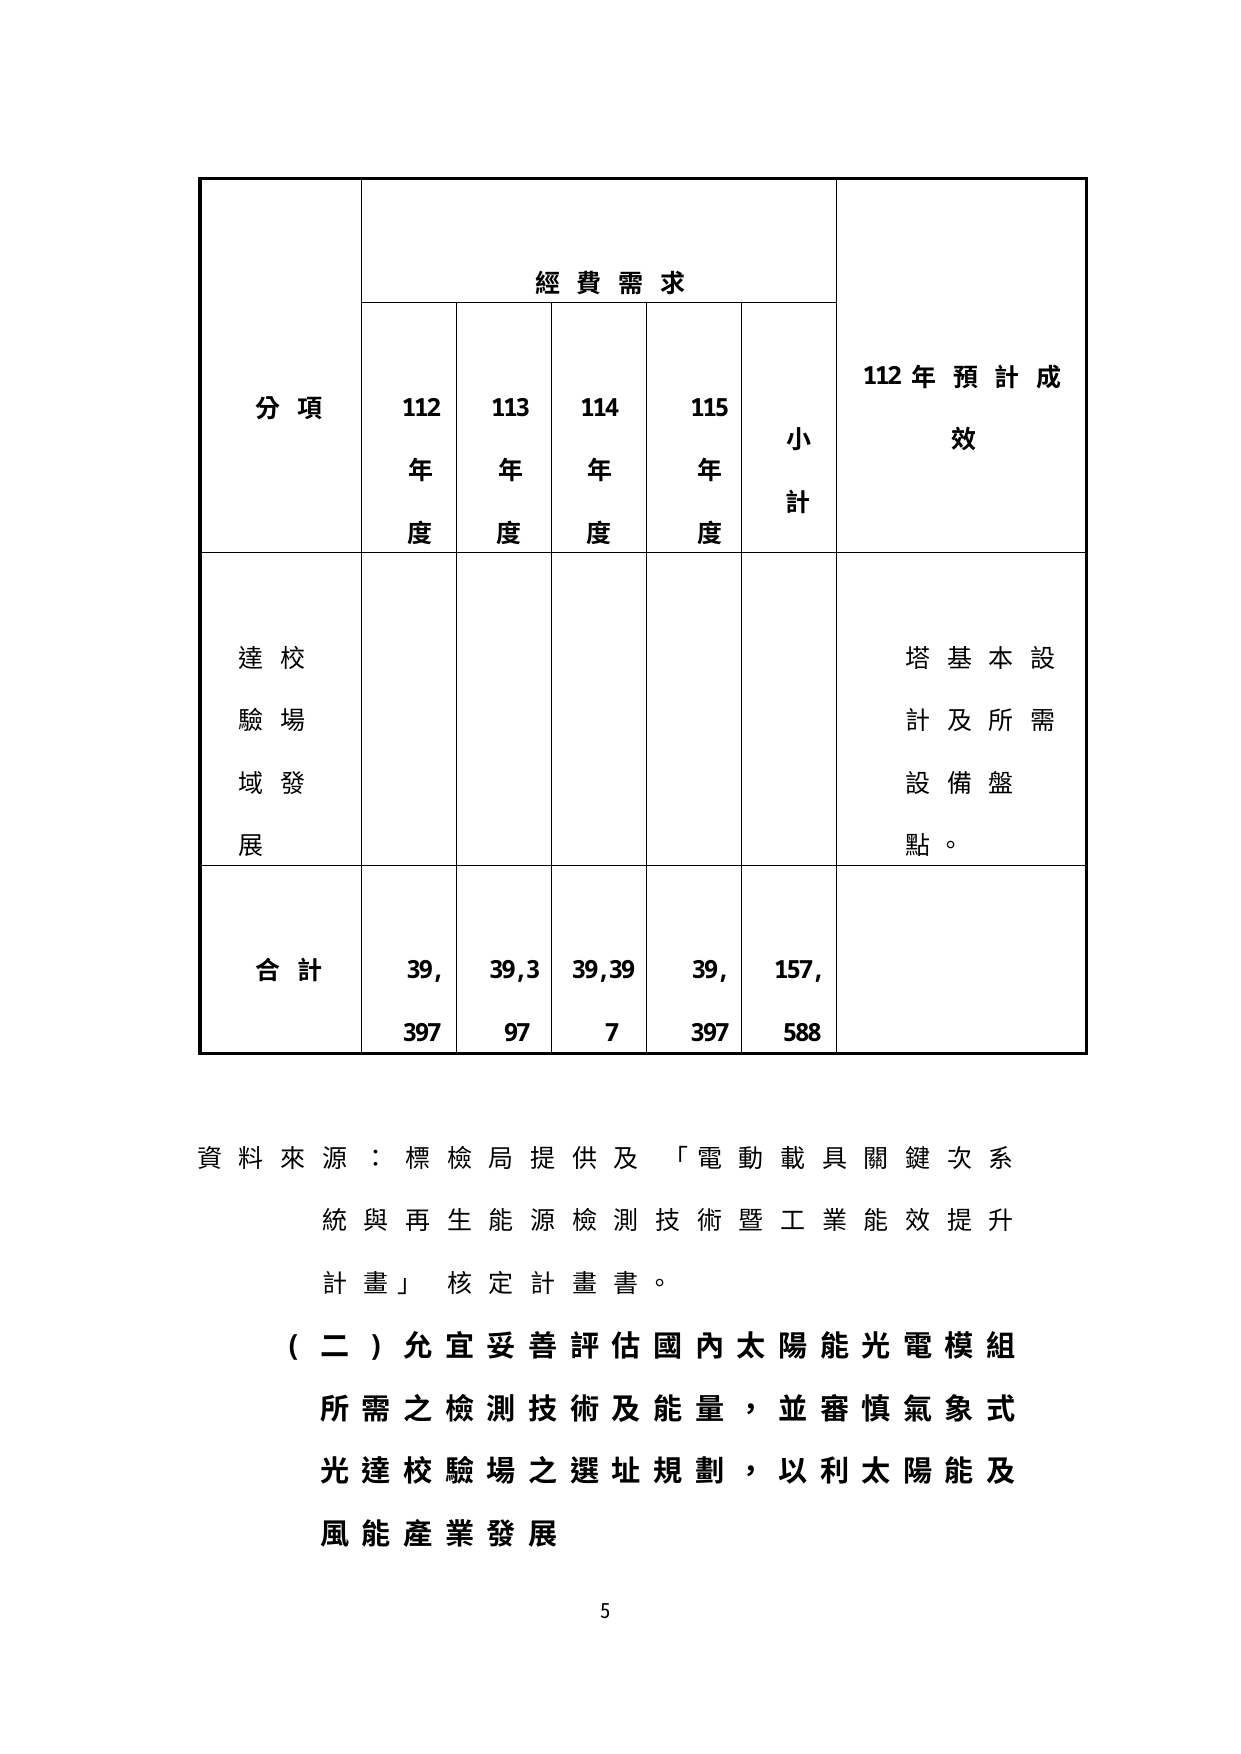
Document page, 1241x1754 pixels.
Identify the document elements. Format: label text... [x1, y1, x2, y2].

table_cell [362, 553, 456, 865]
table_header 分項 [202, 180, 361, 552]
table_cell 114年度 [552, 303, 646, 552]
table_cell [552, 553, 646, 865]
table_cell 小計 [742, 303, 836, 552]
table_cell 合計 [202, 866, 361, 1052]
table_cell 112年度 [362, 303, 456, 552]
table_cell 塔基本設計及所需設備盤點。 [837, 553, 1085, 865]
table_cell 39,397 [552, 866, 646, 1052]
table_cell [742, 553, 836, 865]
table_cell 39,397 [457, 866, 551, 1052]
table_header 經費需求 [362, 180, 836, 302]
text (二)允宜妥善評估國內太陽能光電模組所需之檢測技術及能量，並審慎氣象式光達校驗場之選址規劃，以利太陽能及風能產業發展 [248, 1302, 1022, 1552]
table_cell 157,588 [742, 866, 836, 1052]
table_header 112年預計成效 [837, 180, 1085, 552]
table_cell [647, 553, 741, 865]
table_cell [457, 553, 551, 865]
text 資料來源：標檢局提供及「電動載具關鍵次系統與再生能源檢測技術暨工業能效提升計畫」核定計畫書。 [189, 1115, 1022, 1302]
table_cell 39,397 [647, 866, 741, 1052]
table_cell [837, 866, 1085, 1052]
table_cell 113年度 [457, 303, 551, 552]
table_cell 39,397 [362, 866, 456, 1052]
table_cell 達校驗場域發展 [202, 553, 361, 865]
table_cell 115年度 [647, 303, 741, 552]
